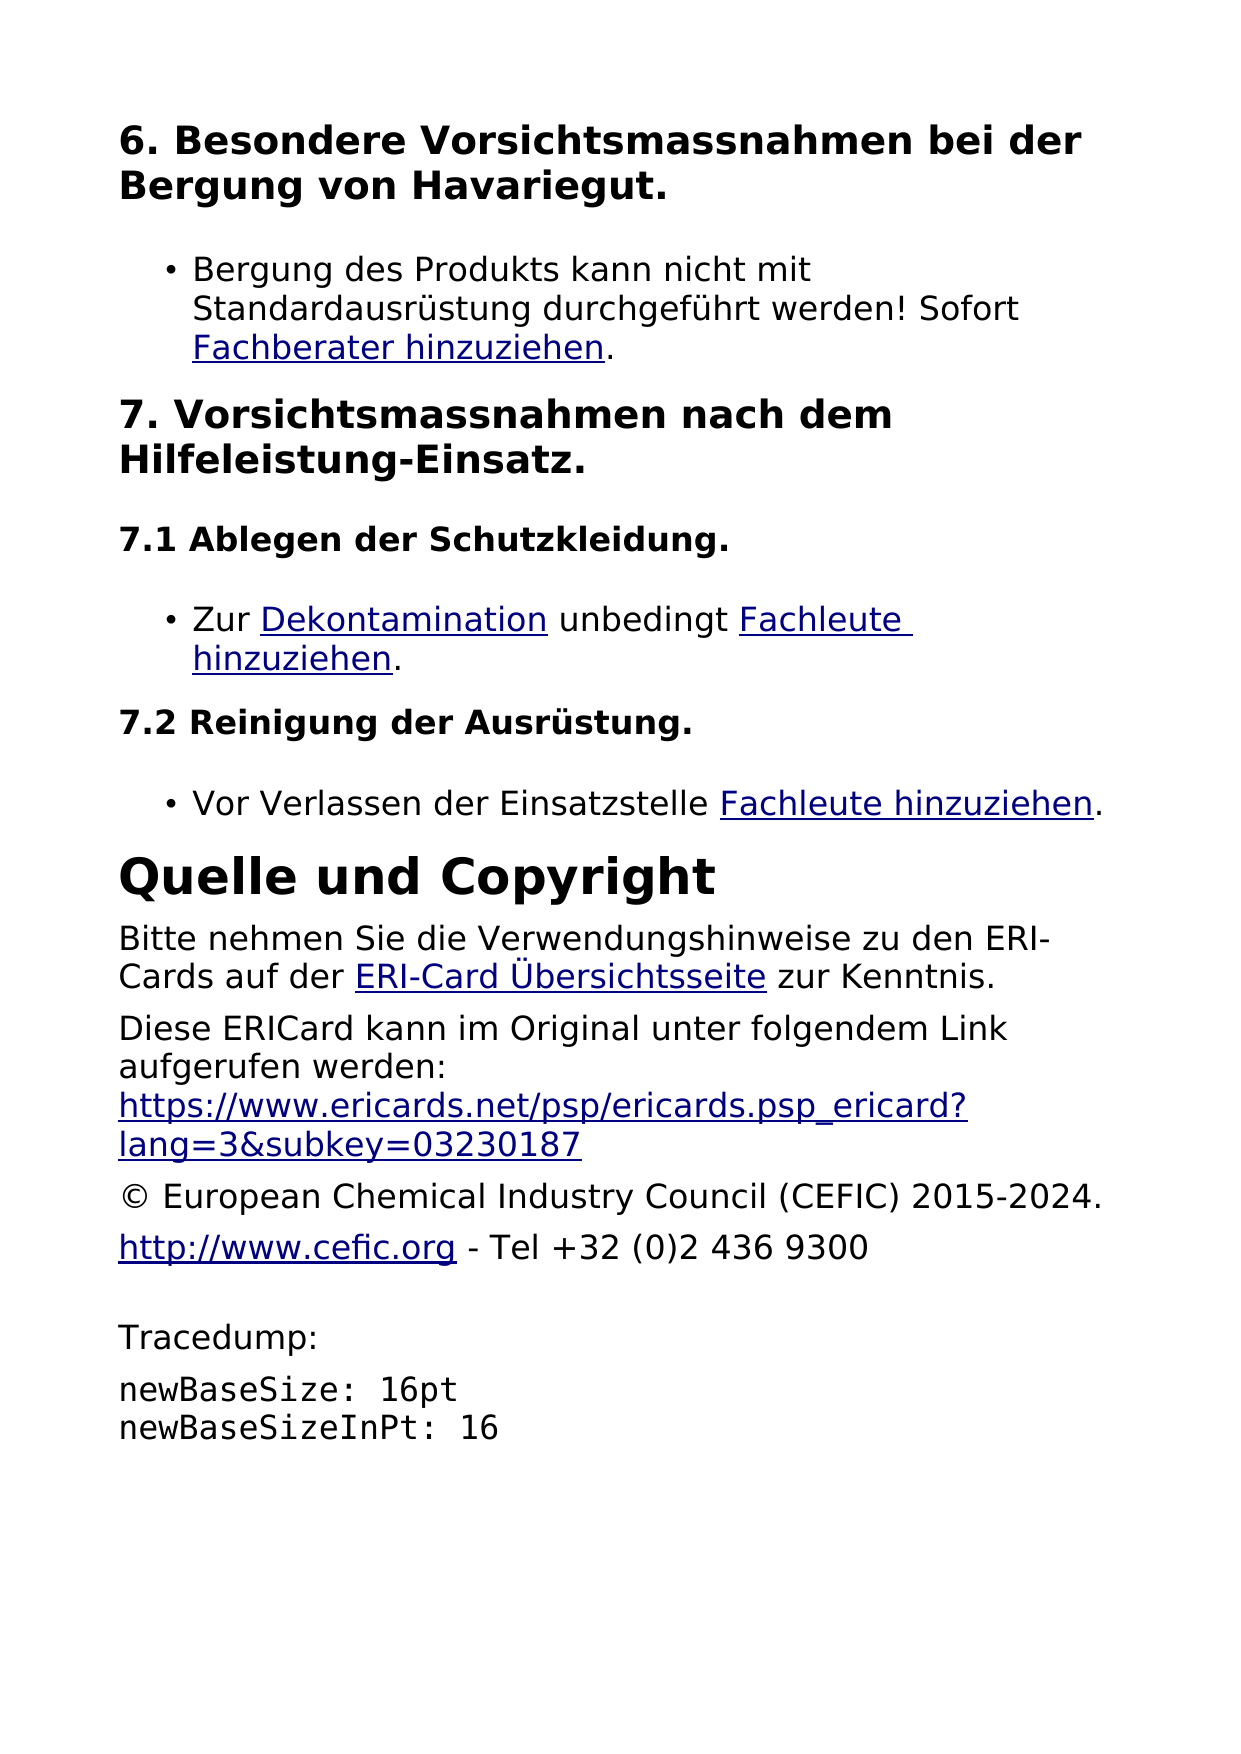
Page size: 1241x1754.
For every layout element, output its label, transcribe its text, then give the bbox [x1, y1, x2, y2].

list Vor Verlassen der Einsatzstelle Fachleute hinzuziehen. [177, 784, 1122, 823]
text Tracedump: [118, 1280, 1122, 1357]
text Bitte nehmen Sie die Verwendungshinweise zu den ERI-Cards auf der ERI-Card Übersichtsseite zur Kenntnis. [118, 919, 1122, 997]
list Zur Dekontamination unbedingt Fachleute hinzuziehen. [177, 601, 1122, 678]
subtitle 7. Vorsichtsmassnahmen nach dem Hilfeleistung-Einsatz. [118, 392, 1122, 482]
text http://www.cefic.org - Tel +32 (0)2 436 9300 [118, 1228, 1122, 1267]
text © European Chemical Industry Council (CEFIC) 2015-2024. [118, 1177, 1122, 1216]
text newBaseSize: 16pt newBaseSizeInPt: 16 [118, 1370, 1122, 1448]
text Diese ERICard kann im Original unter folgendem Link aufgerufen werden: https://www.ericards.net/psp/ericards.psp_ericard?lang=3&subkey=03230187 [118, 1009, 1122, 1164]
subtitle Quelle und Copyright [118, 848, 1122, 906]
subtitle 7.2 Reinigung der Ausrüstung. [118, 703, 1122, 742]
subtitle 7.1 Ablegen der Schutzkleidung. [118, 520, 1122, 559]
list Bergung des Produkts kann nicht mit Standardausrüstung durchgeführt werden! Sofort Fachberater hinzuziehen. [177, 251, 1122, 367]
subtitle 6. Besondere Vorsichtsmassnahmen bei der Bergung von Havariegut. [118, 118, 1122, 208]
